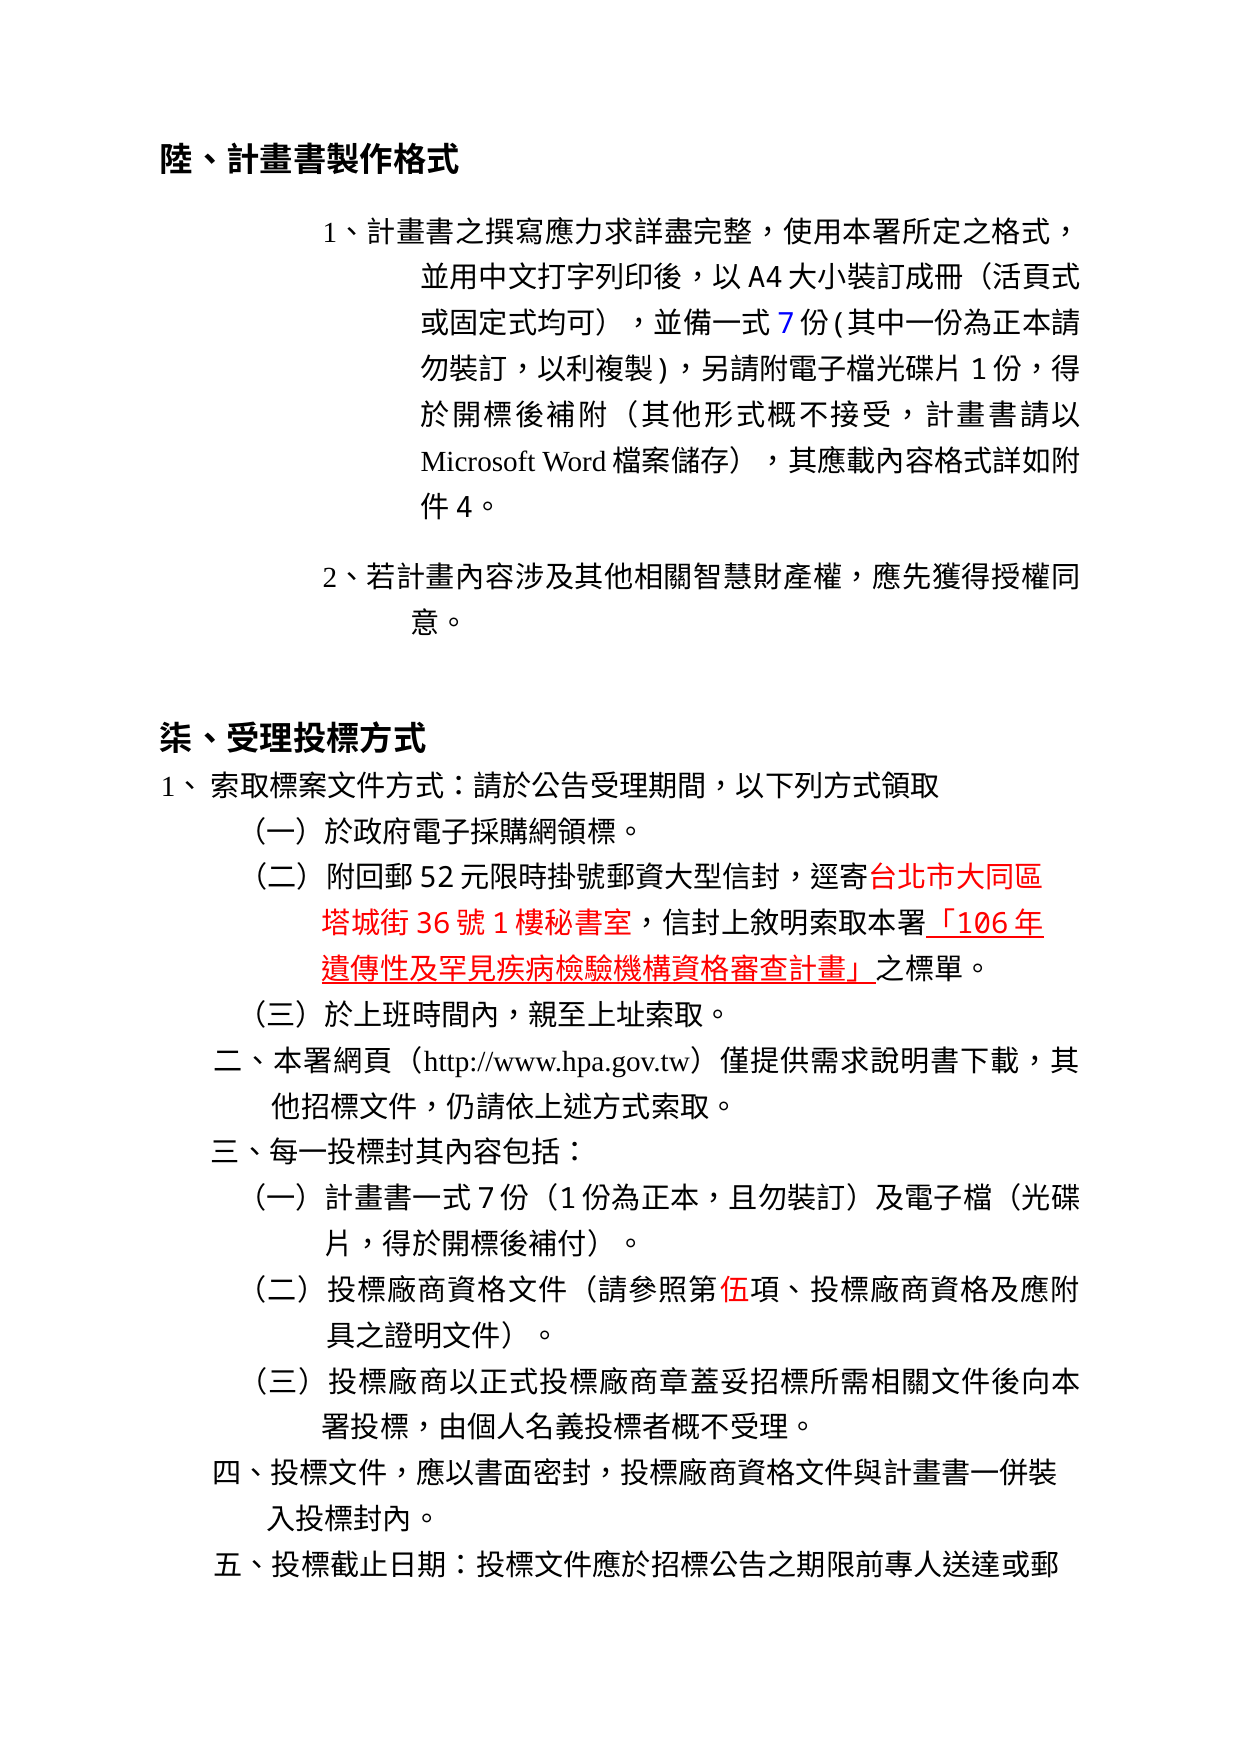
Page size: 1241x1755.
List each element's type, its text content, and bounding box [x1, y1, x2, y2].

text （三）於上班時間內，親至上址索取。 [237, 989, 1043, 1034]
text 五、投標截止日期：投標文件應於招標公告之期限前專人送達或郵 [213, 1539, 1081, 1584]
text 三、每一投標封其內容包括： [211, 1126, 1081, 1172]
text 四、投標文件，應以書面密封，投標廠商資格文件與計畫書一併裝入投標封內。 [212, 1447, 1081, 1539]
text （三）投標廠商以正式投標廠商章蓋妥招標所需相關文件後向本署投標，由個人名義投標者概不受理。 [238, 1355, 1081, 1447]
list 若計畫內容涉及其他相關智慧財產權，應先獲得授權同意。 [322, 551, 1081, 643]
text （一）於政府電子採購網領標。 [237, 805, 1043, 851]
list 計畫書之撰寫應力求詳盡完整，使用本署所定之格式，並用中文打字列印後，以A4大小裝訂成冊（活頁式或固定式均可），並備一式7份(其中一份為正本請勿裝訂，以利複製)，另請附電子檔光碟片1份，得於開標後補附（其他形式概不接受，計畫書請以Microsoft Word檔案儲存），其應載內容格式詳如附件4。 [322, 205, 1081, 526]
list 受理投標方式 [159, 714, 1081, 759]
text （二）附回郵52元限時掛號郵資大型信封，逕寄台北市大同區塔城街36號1樓秘書室，信封上敘明索取本署「106年遺傳性及罕見疾病檢驗機構資格審查計畫」之標單。 [238, 851, 1043, 989]
text （一）計畫書一式7份（1份為正本，且勿裝訂）及電子檔（光碟片，得於開標後補付）。 [237, 1172, 1081, 1264]
text 二、本署網頁（http://www.hpa.gov.tw）僅提供需求說明書下載，其他招標文件，仍請依上述方式索取。 [213, 1034, 1081, 1126]
list 計畫書製作格式 [159, 134, 1081, 180]
list 索取標案文件方式：請於公告受理期間，以下列方式領取 [161, 759, 1081, 805]
text （二）投標廠商資格文件（請參照第伍項、投標廠商資格及應附具之證明文件）。 [237, 1264, 1081, 1355]
